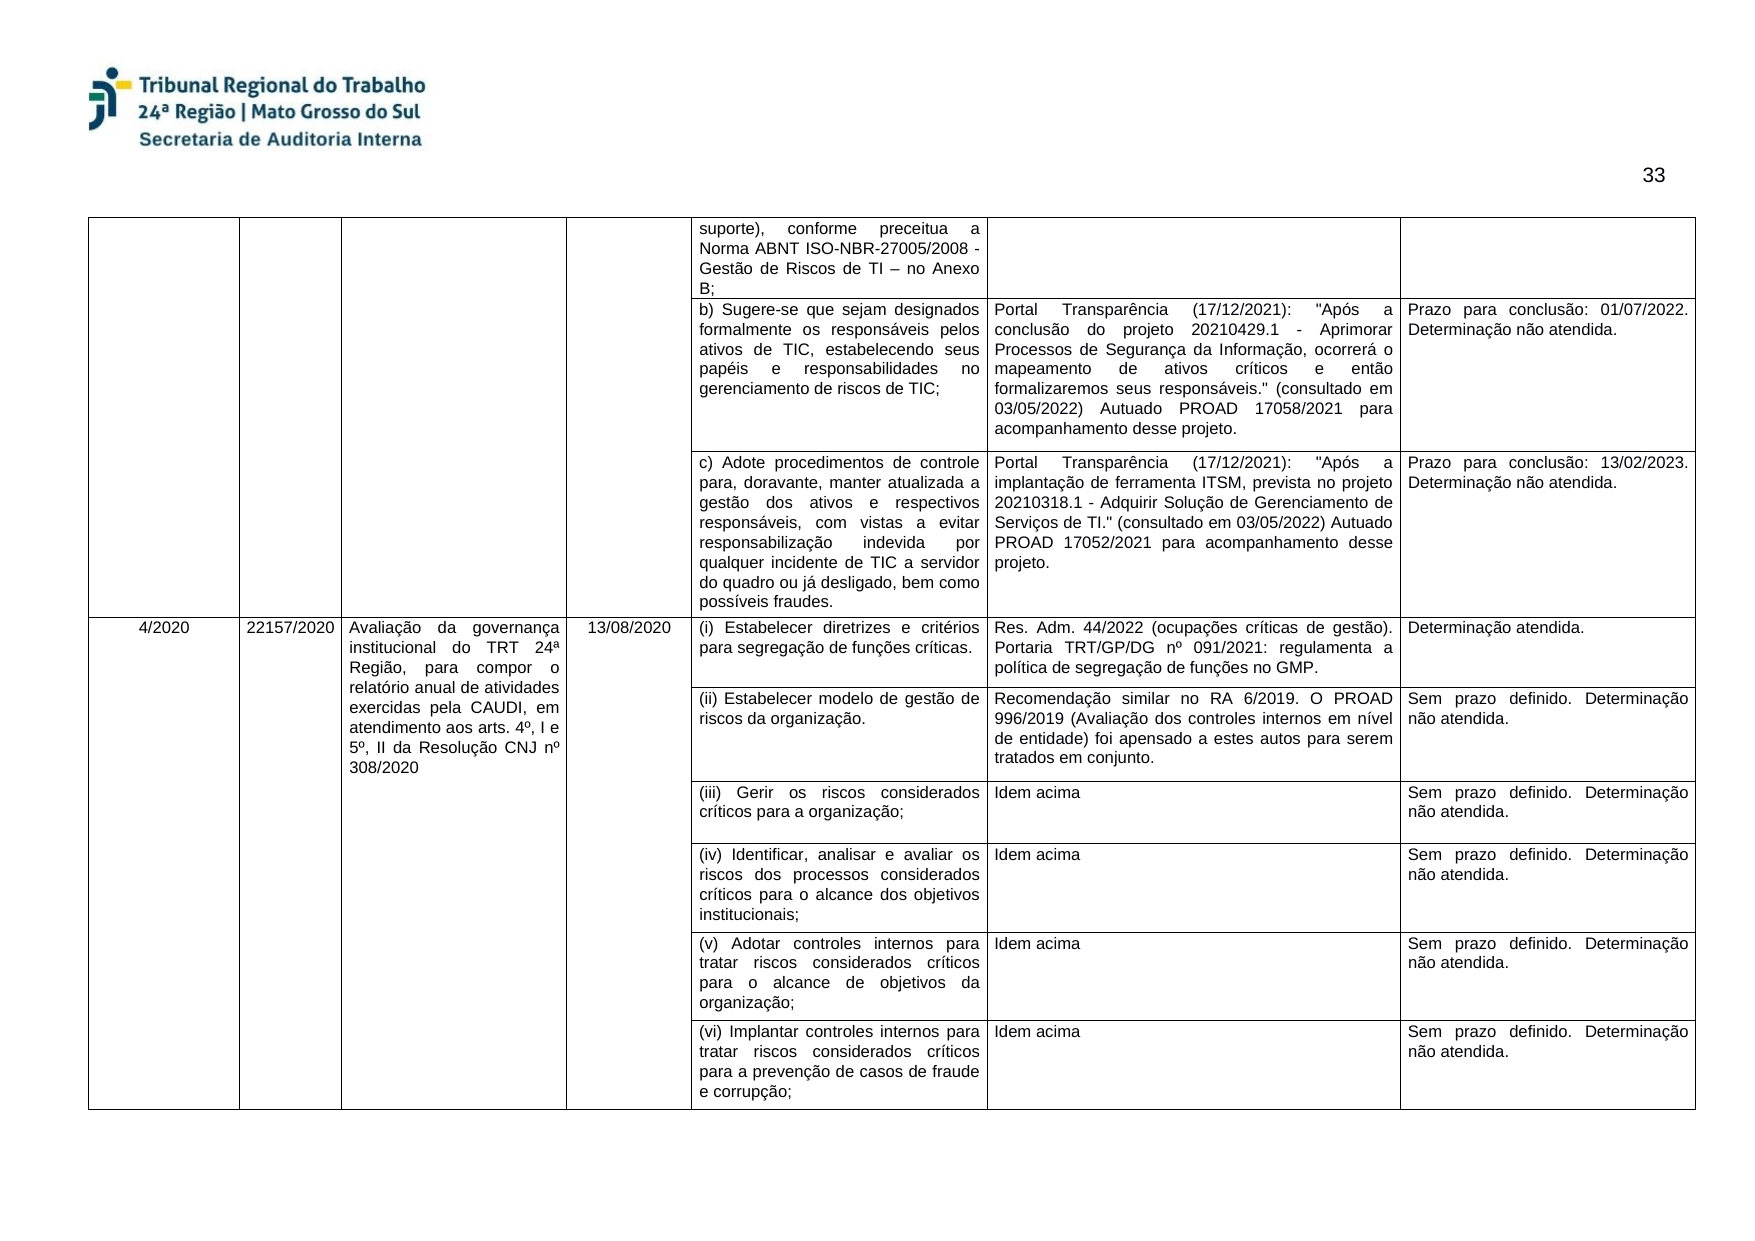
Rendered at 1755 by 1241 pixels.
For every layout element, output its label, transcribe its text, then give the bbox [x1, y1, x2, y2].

table_cell (iii) Gerir os riscos considerados críticos para a organização; [692, 782, 987, 843]
table_cell Recomendação similar no RA 6/2019. O PROAD 996/2019 (Avaliação dos controles internos em nível de entidade) foi apensado a estes autos para serem tratados em conjunto. [988, 688, 1400, 781]
table_cell [1401, 218, 1695, 298]
table_cell (v) Adotar controles internos para tratar riscos considerados críticos para o alcance de objetivos da organização; [692, 933, 987, 1020]
table_cell Idem acima [988, 782, 1400, 843]
table_cell Determinação atendida. [1401, 618, 1695, 687]
table_cell 22157/2020 [240, 618, 341, 1109]
table_cell [240, 218, 341, 617]
table_cell Prazo para conclusão: 13/02/2023. Determinação não atendida. [1401, 452, 1695, 617]
table_cell Sem prazo definido. Determinação não atendida. [1401, 933, 1695, 1020]
table_cell Portal Transparência (17/12/2021): "Após a conclusão do projeto 20210429.1 - Aprimorar Processos de Segurança da Informação, ocorrerá o mapeamento de ativos críticos e então formalizaremos seus responsáveis." (consultado em 03/05/2022) Autuado PROAD 17058/2021 para acompanhamento desse projeto. [988, 299, 1400, 451]
table_cell suporte), conforme preceitua a Norma ABNT ISO-NBR-27005/2008 - Gestão de Riscos de TI – no Anexo B; [692, 218, 987, 298]
table_cell 4/2020 [89, 618, 239, 1109]
table_cell Prazo para conclusão: 01/07/2022. Determinação não atendida. [1401, 299, 1695, 451]
table_cell Avaliação da governança institucional do TRT 24ª Região, para compor o relatório anual de atividades exercidas pela CAUDI, em atendimento aos arts. 4º, I e 5º, II da Resolução CNJ nº 308/2020 [342, 618, 566, 1109]
table_cell Portal Transparência (17/12/2021): "Após a implantação de ferramenta ITSM, prevista no projeto 20210318.1 - Adquirir Solução de Gerenciamento de Serviços de TI." (consultado em 03/05/2022) Autuado PROAD 17052/2021 para acompanhamento desse projeto. [988, 452, 1400, 617]
table_cell c) Adote procedimentos de controle para, doravante, manter atualizada a gestão dos ativos e respectivos responsáveis, com vistas a evitar responsabilização indevida por qualquer incidente de TIC a servidor do quadro ou já desligado, bem como possíveis fraudes. [692, 452, 987, 617]
table_cell 13/08/2020 [567, 618, 691, 1109]
table_cell Res. Adm. 44/2022 (ocupações críticas de gestão). Portaria TRT/GP/DG nº 091/2021: regulamenta a política de segregação de funções no GMP. [988, 618, 1400, 687]
table_cell Idem acima [988, 1021, 1400, 1109]
table_cell Sem prazo definido. Determinação não atendida. [1401, 688, 1695, 781]
table_cell (i) Estabelecer diretrizes e critérios para segregação de funções críticas. [692, 618, 987, 687]
table_cell [342, 218, 566, 617]
table_cell Sem prazo definido. Determinação não atendida. [1401, 844, 1695, 932]
table_cell Sem prazo definido. Determinação não atendida. [1401, 782, 1695, 843]
table_cell [567, 218, 691, 617]
table_cell Idem acima [988, 844, 1400, 932]
table_cell [988, 218, 1400, 298]
table_cell Idem acima [988, 933, 1400, 1020]
table_cell (iv) Identificar, analisar e avaliar os riscos dos processos considerados críticos para o alcance dos objetivos institucionais; [692, 844, 987, 932]
table_cell Sem prazo definido. Determinação não atendida. [1401, 1021, 1695, 1109]
table_cell (vi) Implantar controles internos para tratar riscos considerados críticos para a prevenção de casos de fraude e corrupção; [692, 1021, 987, 1109]
table_cell (ii) Estabelecer modelo de gestão de riscos da organização. [692, 688, 987, 781]
table_cell [89, 218, 239, 617]
table_cell b) Sugere-se que sejam designados formalmente os responsáveis pelos ativos de TIC, estabelecendo seus papéis e responsabilidades no gerenciamento de riscos de TIC; [692, 299, 987, 451]
